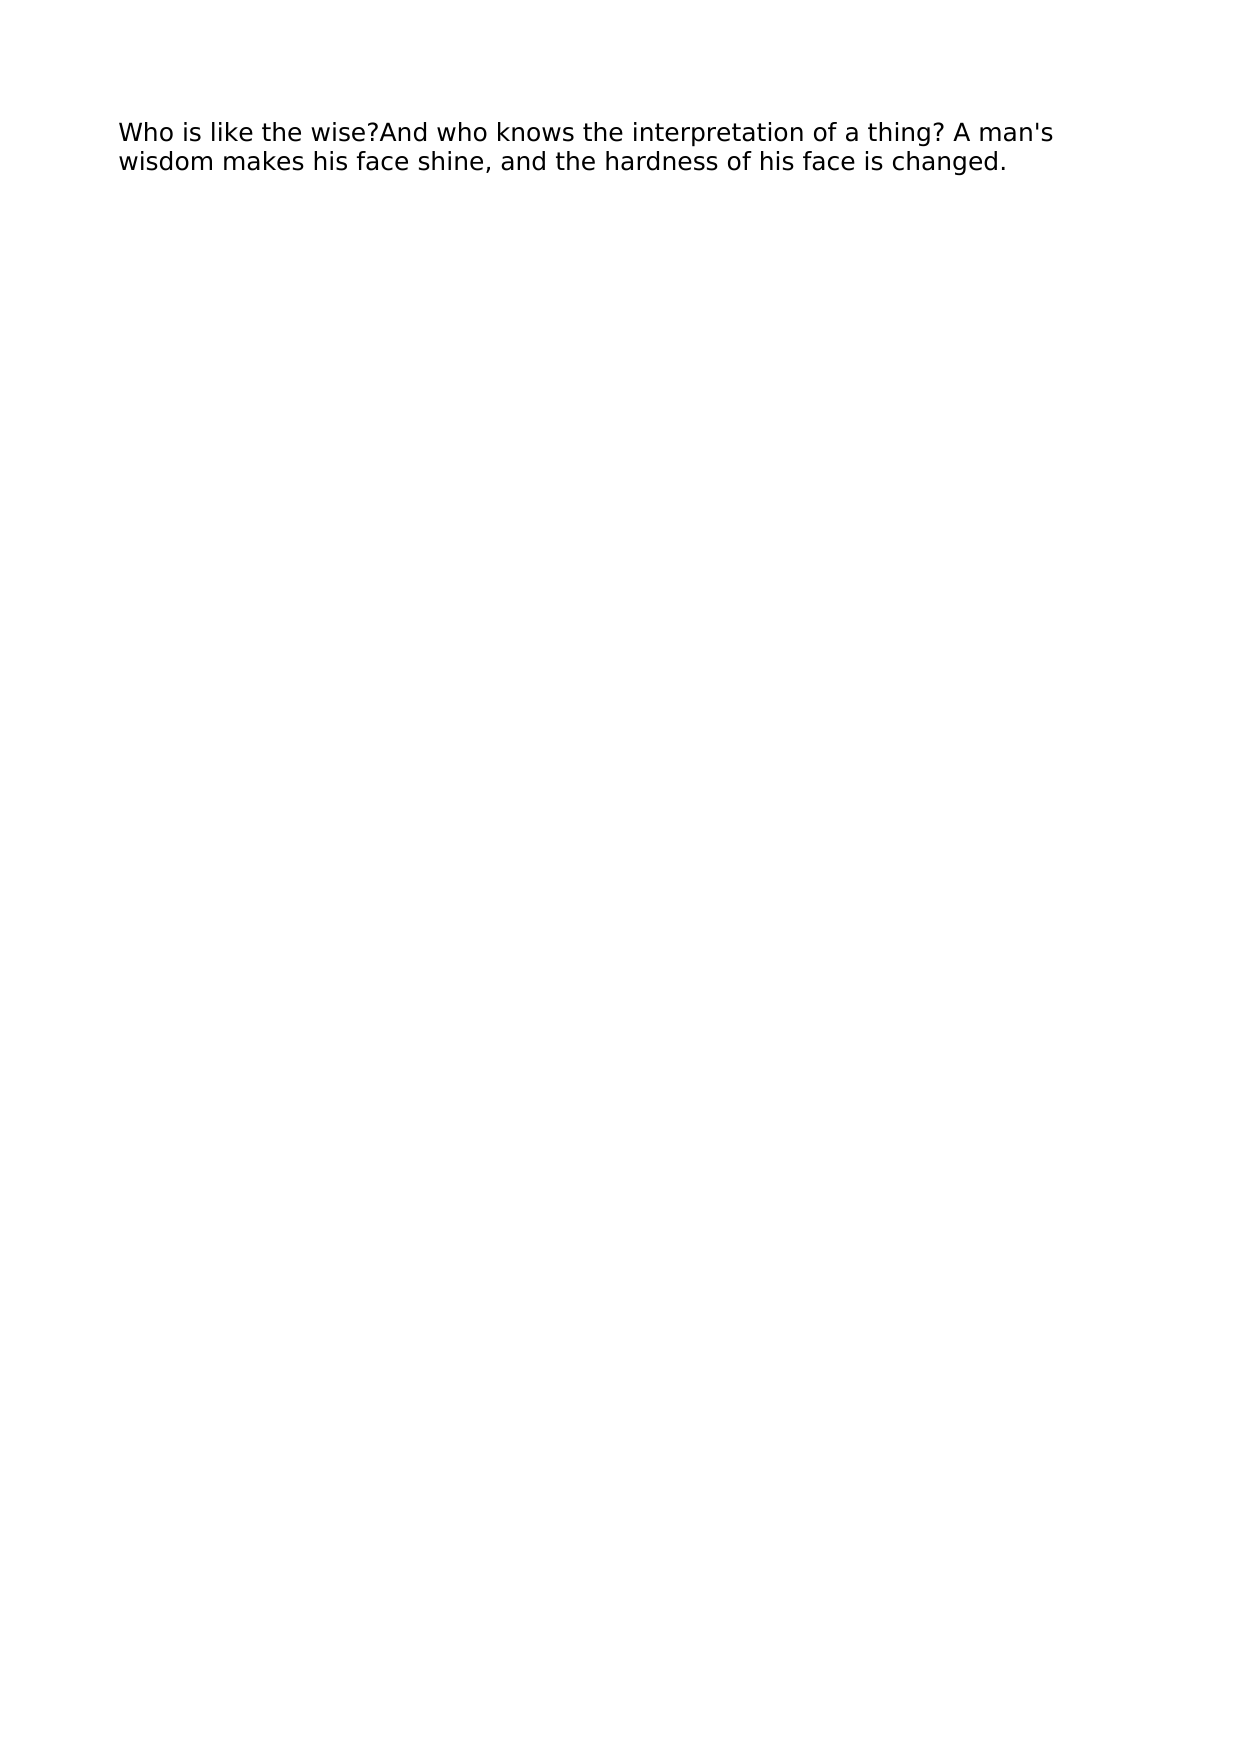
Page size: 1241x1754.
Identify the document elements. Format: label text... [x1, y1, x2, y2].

text Who is like the wise?And who knows the interpretation of a thing? A man's wisdom makes his face shine, and the hardness of his face is changed. [118, 118, 1122, 176]
